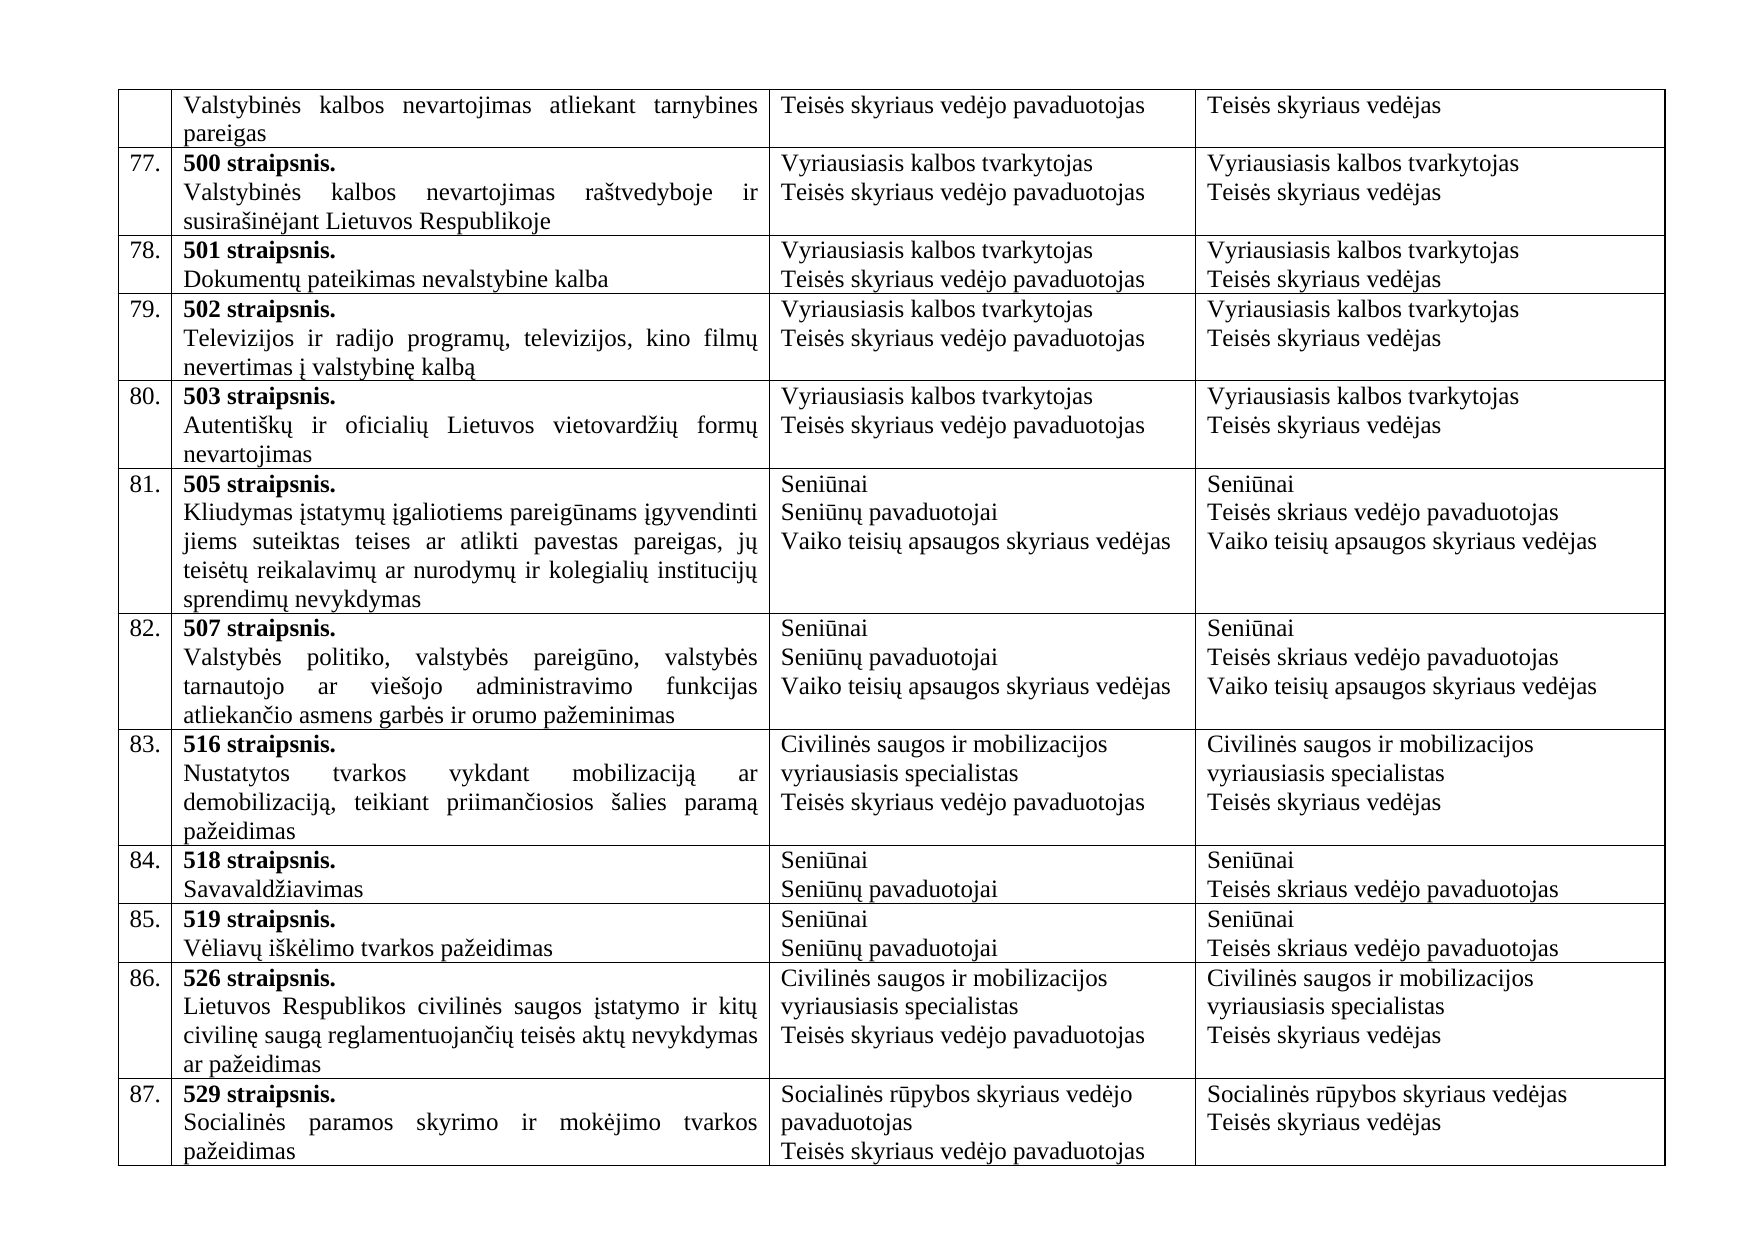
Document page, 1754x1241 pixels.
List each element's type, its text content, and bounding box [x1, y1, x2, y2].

table_cell Vyriausiasis kalbos tvarkytojas Teisės skyriaus vedėjo pavaduotojas [770, 381, 1195, 468]
table_cell Vyriausiasis kalbos tvarkytojas Teisės skyriaus vedėjas [1196, 236, 1664, 293]
table_cell 500 straipsnis. Valstybinės kalbos nevartojimas raštvedyboje ir susirašinėjant Lietuvos Respublikoje [172, 148, 769, 234]
table_cell 503 straipsnis. Autentiškų ir oficialių Lietuvos vietovardžių formų nevartojimas [172, 381, 769, 468]
table_cell Civilinės saugos ir mobilizacijos vyriausiasis specialistas Teisės skyriaus vedėjas [1196, 730, 1664, 844]
table_cell Seniūnai Seniūnų pavaduotojai [770, 904, 1195, 962]
table_cell Socialinės rūpybos skyriaus vedėjo pavaduotojas Teisės skyriaus vedėjo pavaduotojas [770, 1079, 1195, 1165]
table_cell 529 straipsnis. Socialinės paramos skyrimo ir mokėjimo tvarkos pažeidimas [172, 1079, 769, 1165]
table_cell Seniūnai Seniūnų pavaduotojai Vaiko teisių apsaugos skyriaus vedėjas [770, 469, 1195, 612]
table_cell Civilinės saugos ir mobilizacijos vyriausiasis specialistas Teisės skyriaus vedėjas [1196, 963, 1664, 1078]
table_cell 77. [119, 148, 171, 234]
table_cell 519 straipsnis. Vėliavų iškėlimo tvarkos pažeidimas [172, 904, 769, 962]
table_cell Vyriausiasis kalbos tvarkytojas Teisės skyriaus vedėjo pavaduotojas [770, 236, 1195, 293]
table_cell Seniūnai Teisės skriaus vedėjo pavaduotojas Vaiko teisių apsaugos skyriaus vedėjas [1196, 614, 1664, 728]
table_cell Civilinės saugos ir mobilizacijos vyriausiasis specialistas Teisės skyriaus vedėjo pavaduotojas [770, 730, 1195, 844]
table_cell 83. [119, 730, 171, 844]
table_cell Teisės skyriaus vedėjo pavaduotojas [770, 90, 1195, 147]
table_cell Vyriausiasis kalbos tvarkytojas Teisės skyriaus vedėjo pavaduotojas [770, 294, 1195, 380]
table_cell 78. [119, 236, 171, 293]
table_cell 79. [119, 294, 171, 380]
table_cell Vyriausiasis kalbos tvarkytojas Teisės skyriaus vedėjo pavaduotojas [770, 148, 1195, 234]
table_cell 85. [119, 904, 171, 962]
table_cell Socialinės rūpybos skyriaus vedėjas Teisės skyriaus vedėjas [1196, 1079, 1664, 1165]
table_cell 80. [119, 381, 171, 468]
table_cell 518 straipsnis. Savavaldžiavimas [172, 846, 769, 903]
table_cell Seniūnai Teisės skriaus vedėjo pavaduotojas [1196, 904, 1664, 962]
table_cell 502 straipsnis. Televizijos ir radijo programų, televizijos, kino filmų nevertimas į valstybinę kalbą [172, 294, 769, 380]
table_cell Teisės skyriaus vedėjas [1196, 90, 1664, 147]
table_cell 526 straipsnis. Lietuvos Respublikos civilinės saugos įstatymo ir kitų civilinę saugą reglamentuojančių teisės aktų nevykdymas ar pažeidimas [172, 963, 769, 1078]
table_cell 87. [119, 1079, 171, 1165]
table_cell 82. [119, 614, 171, 728]
table_cell 81. [119, 469, 171, 612]
table_cell Valstybinės kalbos nevartojimas atliekant tarnybines pareigas [172, 90, 769, 147]
table_cell [119, 90, 171, 147]
table_cell 505 straipsnis. Kliudymas įstatymų įgaliotiems pareigūnams įgyvendinti jiems suteiktas teises ar atlikti pavestas pareigas, jų teisėtų reikalavimų ar nurodymų ir kolegialių institucijų sprendimų nevykdymas [172, 469, 769, 612]
table_cell Seniūnai Teisės skriaus vedėjo pavaduotojas Vaiko teisių apsaugos skyriaus vedėjas [1196, 469, 1664, 612]
table_cell 86. [119, 963, 171, 1078]
table_cell Seniūnai Seniūnų pavaduotojai Vaiko teisių apsaugos skyriaus vedėjas [770, 614, 1195, 728]
table_cell 84. [119, 846, 171, 903]
table_cell Vyriausiasis kalbos tvarkytojas Teisės skyriaus vedėjas [1196, 294, 1664, 380]
table_cell Vyriausiasis kalbos tvarkytojas Teisės skyriaus vedėjas [1196, 381, 1664, 468]
table_cell 501 straipsnis. Dokumentų pateikimas nevalstybine kalba [172, 236, 769, 293]
table_cell 507 straipsnis. Valstybės politiko, valstybės pareigūno, valstybės tarnautojo ar viešojo administravimo funkcijas atliekančio asmens garbės ir orumo pažeminimas [172, 614, 769, 728]
table_cell Seniūnai Seniūnų pavaduotojai [770, 846, 1195, 903]
table_cell Seniūnai Teisės skriaus vedėjo pavaduotojas [1196, 846, 1664, 903]
table_cell 516 straipsnis. Nustatytos tvarkos vykdant mobilizaciją ar demobilizaciją, teikiant priimančiosios šalies paramą pažeidimas [172, 730, 769, 844]
table_cell Civilinės saugos ir mobilizacijos vyriausiasis specialistas Teisės skyriaus vedėjo pavaduotojas [770, 963, 1195, 1078]
table_cell Vyriausiasis kalbos tvarkytojas Teisės skyriaus vedėjas [1196, 148, 1664, 234]
